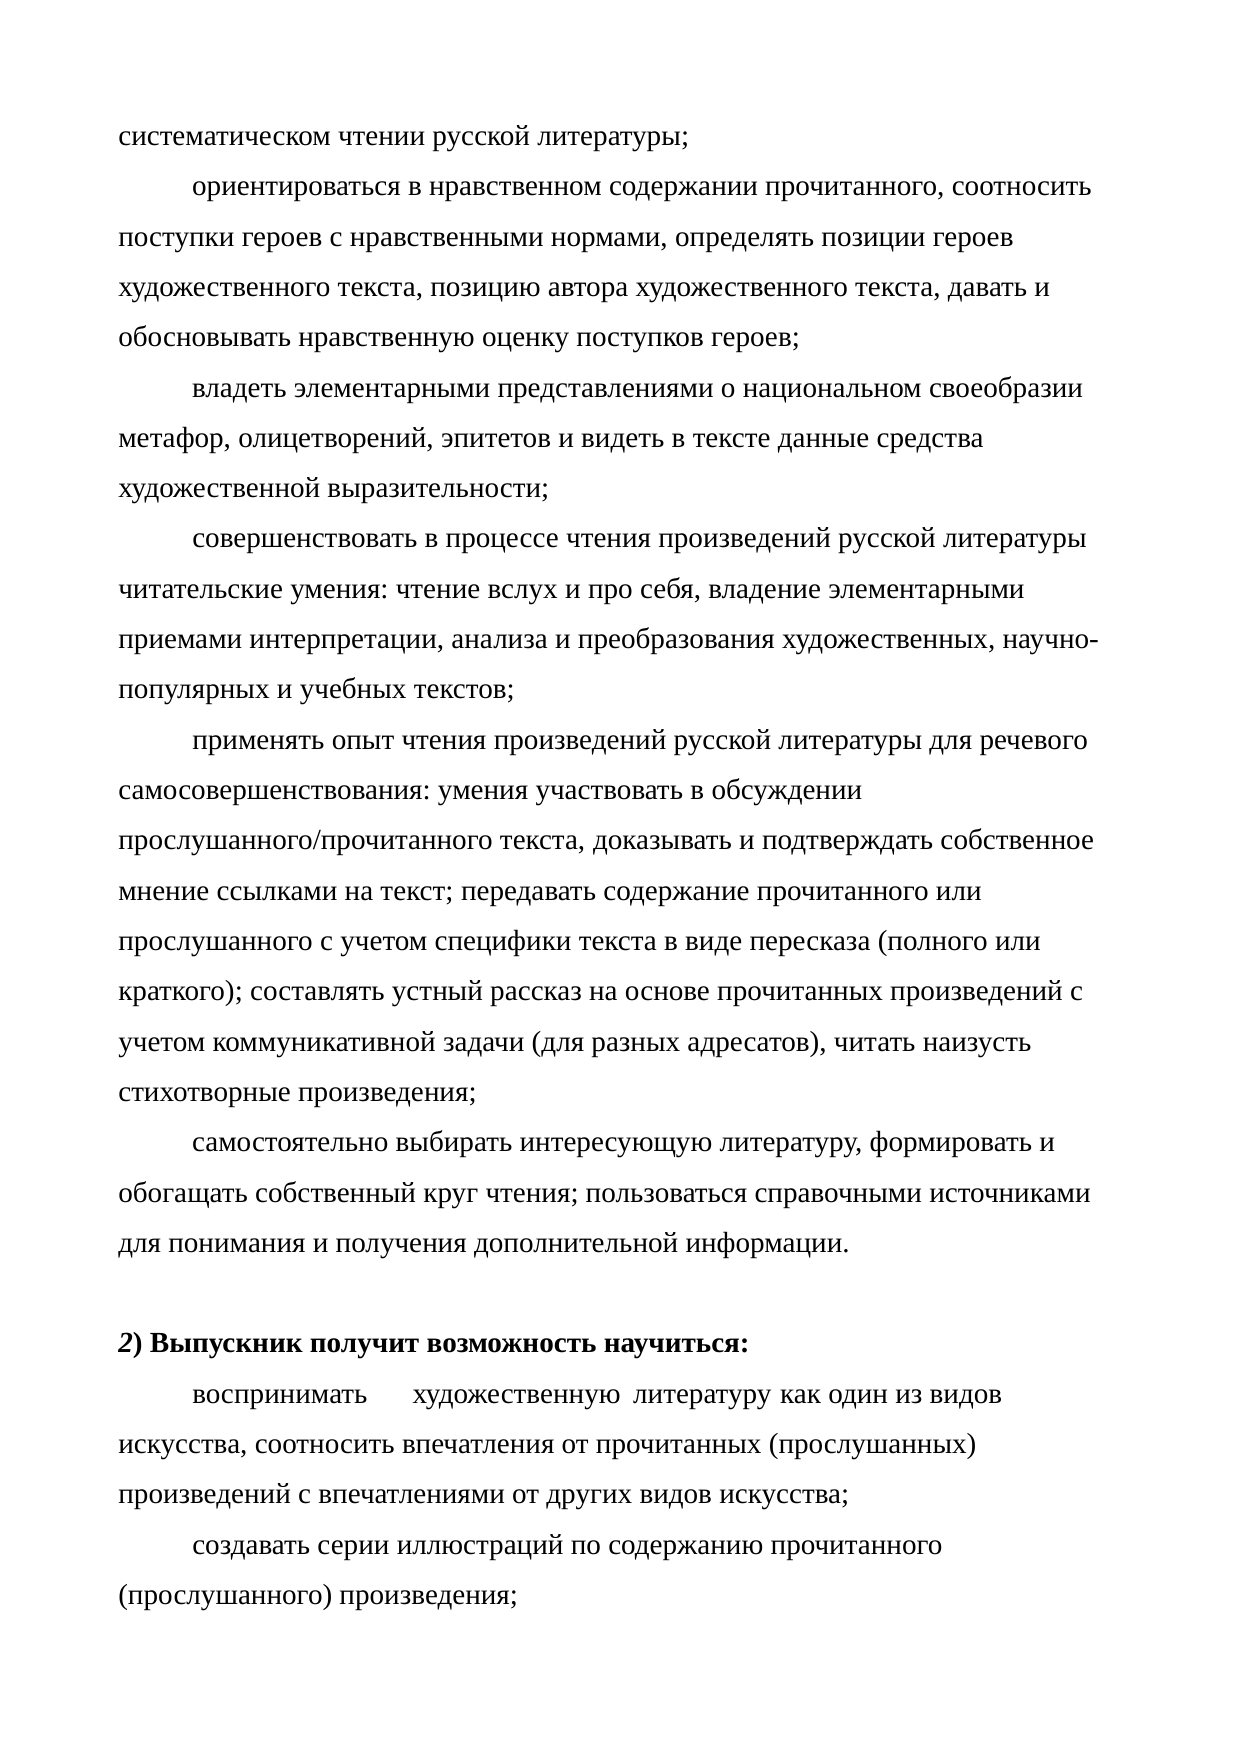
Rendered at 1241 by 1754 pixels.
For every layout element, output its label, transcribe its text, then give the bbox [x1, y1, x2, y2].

text создавать серии иллюстраций по содержанию прочитанного (прослушанного) произведения; [118, 1527, 1095, 1611]
text систематическом чтении русской литературы; [118, 118, 1122, 152]
text применять опыт чтения произведений русской литературы для речевого самосовершенствования: умения участвовать в обсуждении прослушанного/прочитанного текста, доказывать и подтверждать собственное мнение ссылками на текст; передавать содержание прочитанного или прослушанного с учетом специфики текста в виде пересказа (полного или краткого); составлять устный рассказ на основе прочитанных произведений с учетом коммуникативной задачи (для разных адресатов), читать наизусть стихотворные произведения; [118, 722, 1122, 1108]
text совершенствовать в процессе чтения произведений русской литературы читательские умения: чтение вслух и про себя, владение элементарными приемами интерпретации, анализа и преобразования художественных, научно-популярных и учебных текстов; [118, 521, 1122, 705]
text воспринимать художественную литературу как один из видов искусства, соотносить впечатления от прочитанных (прослушанных) произведений с впечатлениями от других видов искусства; [118, 1376, 1095, 1510]
text владеть элементарными представлениями о национальном своеобразии метафор, олицетворений, эпитетов и видеть в тексте данные средства художественной выразительности; [118, 370, 1122, 504]
text ориентироваться в нравственном содержании прочитанного, соотносить поступки героев с нравственными нормами, определять позиции героев художественного текста, позицию автора художественного текста, давать и обосновывать нравственную оценку поступков героев; [118, 168, 1122, 353]
text самостоятельно выбирать интересующую литературу, формировать и обогащать собственный круг чтения; пользоваться справочными источниками для понимания и получения дополнительной информации. [118, 1124, 1122, 1258]
subtitle 2) Выпускник получит возможность научиться: [118, 1326, 1048, 1359]
